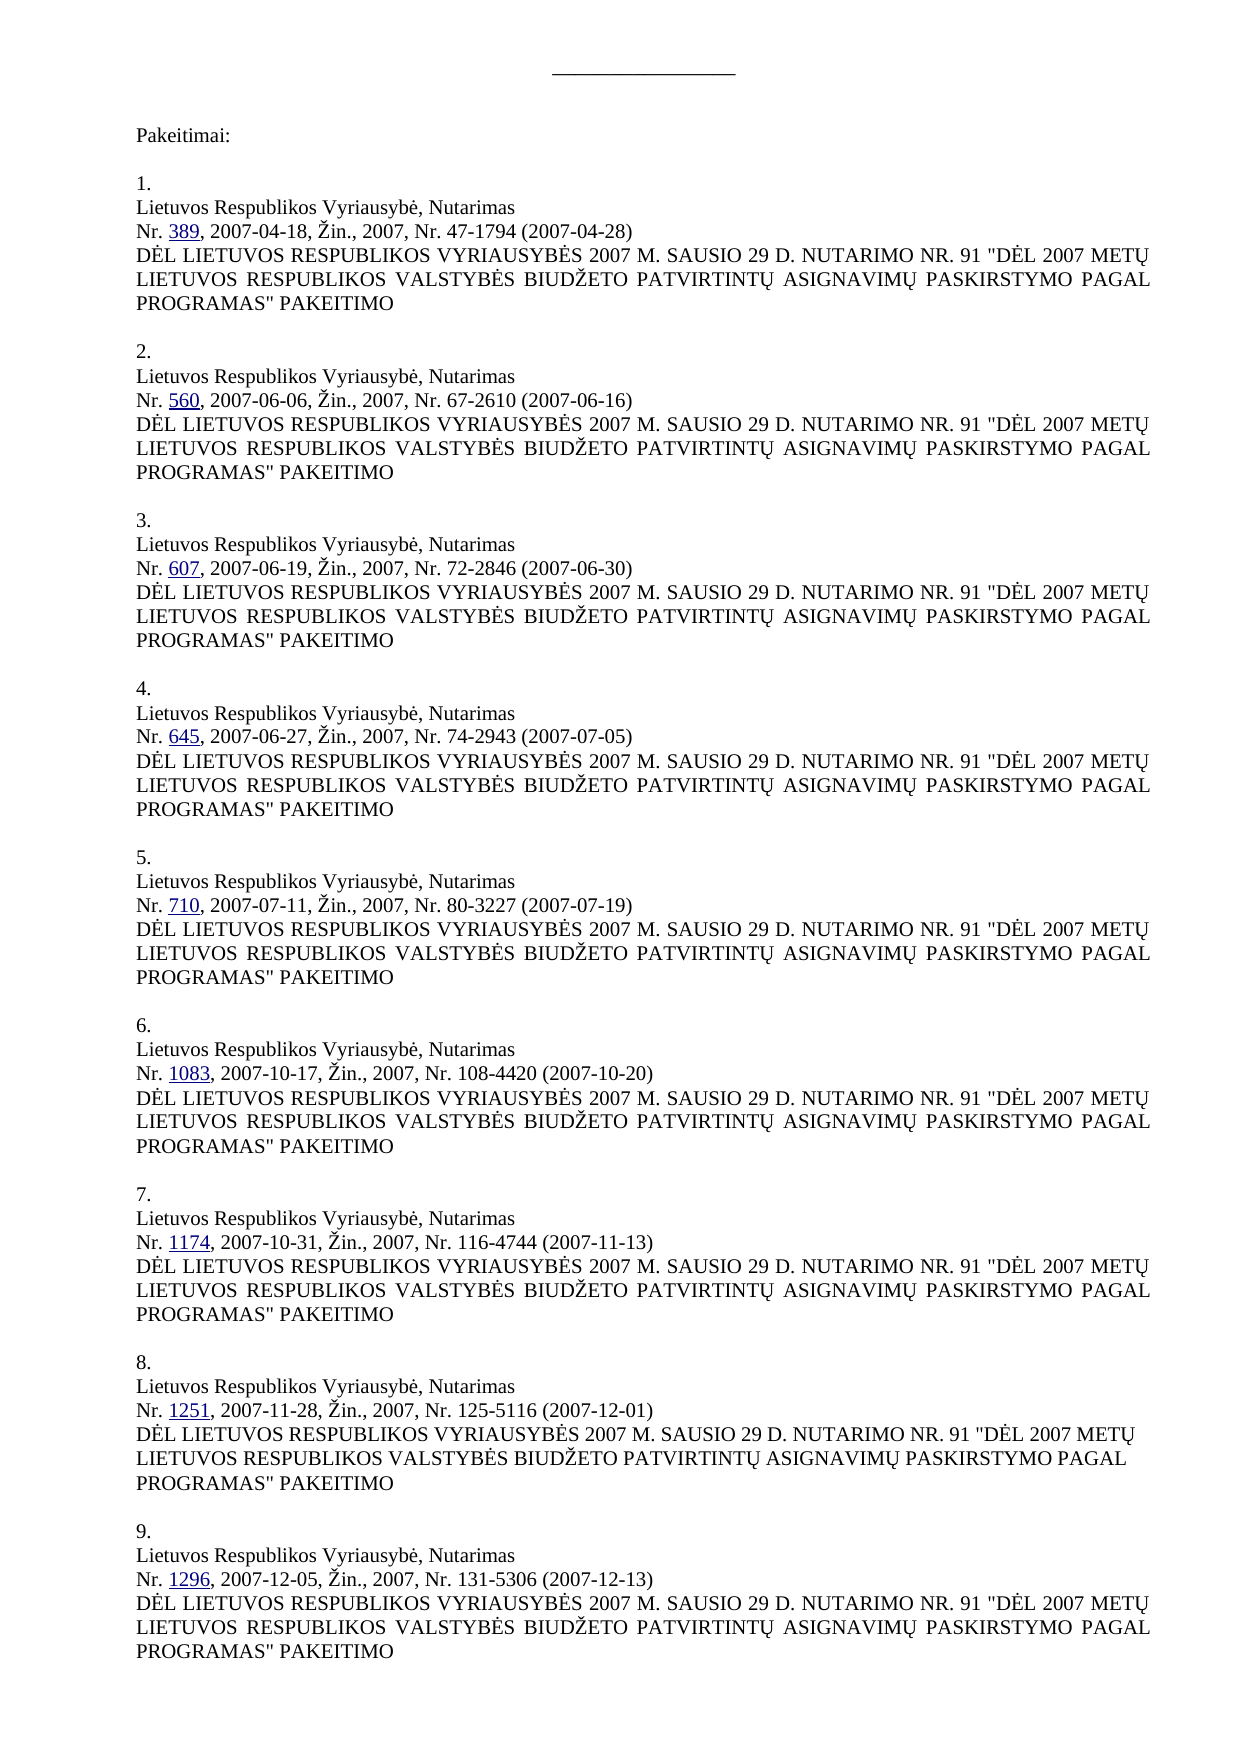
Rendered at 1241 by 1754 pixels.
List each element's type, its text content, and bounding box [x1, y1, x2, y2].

text Nr. 710, 2007-07-11, Žin., 2007, Nr. 80-3227 (2007-07-19) [136, 893, 1152, 917]
text Lietuvos Respublikos Vyriausybė, Nutarimas [136, 363, 1152, 388]
text DĖL LIETUVOS RESPUBLIKOS VYRIAUSYBĖS 2007 M. SAUSIO 29 D. NUTARIMO NR. 91 "DĖL 2007 METŲ LIETUVOS RESPUBLIKOS VALSTYBĖS BIUDŽETO PATVIRTINTŲ ASIGNAVIMŲ PASKIRSTYMO PAGAL PROGRAMAS" PAKEITIMO [136, 1591, 1152, 1663]
text Nr. 1251, 2007-11-28, Žin., 2007, Nr. 125-5116 (2007-12-01) [136, 1398, 1152, 1422]
text Lietuvos Respublikos Vyriausybė, Nutarimas [136, 1037, 1152, 1061]
text 8. [136, 1350, 1152, 1374]
text 2. [136, 339, 1152, 363]
text Lietuvos Respublikos Vyriausybė, Nutarimas [136, 1206, 1152, 1230]
text 1. [136, 171, 1152, 195]
text Lietuvos Respublikos Vyriausybė, Nutarimas [136, 1543, 1152, 1567]
text 7. [136, 1182, 1152, 1206]
text Nr. 1296, 2007-12-05, Žin., 2007, Nr. 131-5306 (2007-12-13) [136, 1567, 1152, 1591]
text –––––––––––––––– [136, 59, 1152, 85]
text Lietuvos Respublikos Vyriausybė, Nutarimas [136, 1374, 1152, 1398]
text Lietuvos Respublikos Vyriausybė, Nutarimas [136, 700, 1152, 724]
text DĖL LIETUVOS RESPUBLIKOS VYRIAUSYBĖS 2007 M. SAUSIO 29 D. NUTARIMO NR. 91 "DĖL 2007 METŲ LIETUVOS RESPUBLIKOS VALSTYBĖS BIUDŽETO PATVIRTINTŲ ASIGNAVIMŲ PASKIRSTYMO PAGAL PROGRAMAS" PAKEITIMO [136, 1085, 1152, 1158]
text 5. [136, 845, 1152, 869]
text DĖL LIETUVOS RESPUBLIKOS VYRIAUSYBĖS 2007 M. SAUSIO 29 D. NUTARIMO NR. 91 "DĖL 2007 METŲ LIETUVOS RESPUBLIKOS VALSTYBĖS BIUDŽETO PATVIRTINTŲ ASIGNAVIMŲ PASKIRSTYMO PAGAL PROGRAMAS" PAKEITIMO [136, 580, 1152, 652]
text DĖL LIETUVOS RESPUBLIKOS VYRIAUSYBĖS 2007 M. SAUSIO 29 D. NUTARIMO NR. 91 "DĖL 2007 METŲ LIETUVOS RESPUBLIKOS VALSTYBĖS BIUDŽETO PATVIRTINTŲ ASIGNAVIMŲ PASKIRSTYMO PAGAL PROGRAMAS" PAKEITIMO [136, 412, 1152, 484]
text Nr. 645, 2007-06-27, Žin., 2007, Nr. 74-2943 (2007-07-05) [136, 724, 1152, 748]
text DĖL LIETUVOS RESPUBLIKOS VYRIAUSYBĖS 2007 M. SAUSIO 29 D. NUTARIMO NR. 91 "DĖL 2007 METŲ LIETUVOS RESPUBLIKOS VALSTYBĖS BIUDŽETO PATVIRTINTŲ ASIGNAVIMŲ PASKIRSTYMO PAGAL PROGRAMAS" PAKEITIMO [136, 917, 1152, 989]
text Lietuvos Respublikos Vyriausybė, Nutarimas [136, 195, 1152, 219]
text 9. [136, 1518, 1152, 1543]
text Nr. 1174, 2007-10-31, Žin., 2007, Nr. 116-4744 (2007-11-13) [136, 1230, 1152, 1254]
text Nr. 389, 2007-04-18, Žin., 2007, Nr. 47-1794 (2007-04-28) [136, 219, 1152, 243]
text Lietuvos Respublikos Vyriausybė, Nutarimas [136, 869, 1152, 893]
text Lietuvos Respublikos Vyriausybė, Nutarimas [136, 532, 1152, 556]
text Nr. 560, 2007-06-06, Žin., 2007, Nr. 67-2610 (2007-06-16) [136, 388, 1152, 412]
text 4. [136, 676, 1152, 700]
text DĖL LIETUVOS RESPUBLIKOS VYRIAUSYBĖS 2007 M. SAUSIO 29 D. NUTARIMO NR. 91 "DĖL 2007 METŲ LIETUVOS RESPUBLIKOS VALSTYBĖS BIUDŽETO PATVIRTINTŲ ASIGNAVIMŲ PASKIRSTYMO PAGAL PROGRAMAS" PAKEITIMO [136, 243, 1152, 315]
text Pakeitimai: [136, 123, 1152, 147]
text Nr. 1083, 2007-10-17, Žin., 2007, Nr. 108-4420 (2007-10-20) [136, 1061, 1152, 1085]
text DĖL LIETUVOS RESPUBLIKOS VYRIAUSYBĖS 2007 M. SAUSIO 29 D. NUTARIMO NR. 91 "DĖL 2007 METŲ LIETUVOS RESPUBLIKOS VALSTYBĖS BIUDŽETO PATVIRTINTŲ ASIGNAVIMŲ PASKIRSTYMO PAGAL PROGRAMAS" PAKEITIMO [136, 748, 1152, 821]
text Nr. 607, 2007-06-19, Žin., 2007, Nr. 72-2846 (2007-06-30) [136, 556, 1152, 580]
text DĖL LIETUVOS RESPUBLIKOS VYRIAUSYBĖS 2007 M. SAUSIO 29 D. NUTARIMO NR. 91 "DĖL 2007 METŲ LIETUVOS RESPUBLIKOS VALSTYBĖS BIUDŽETO PATVIRTINTŲ ASIGNAVIMŲ PASKIRSTYMO PAGAL PROGRAMAS" PAKEITIMO [136, 1422, 1152, 1494]
text 3. [136, 508, 1152, 532]
text 6. [136, 1013, 1152, 1037]
text DĖL LIETUVOS RESPUBLIKOS VYRIAUSYBĖS 2007 M. SAUSIO 29 D. NUTARIMO NR. 91 "DĖL 2007 METŲ LIETUVOS RESPUBLIKOS VALSTYBĖS BIUDŽETO PATVIRTINTŲ ASIGNAVIMŲ PASKIRSTYMO PAGAL PROGRAMAS" PAKEITIMO [136, 1254, 1152, 1326]
